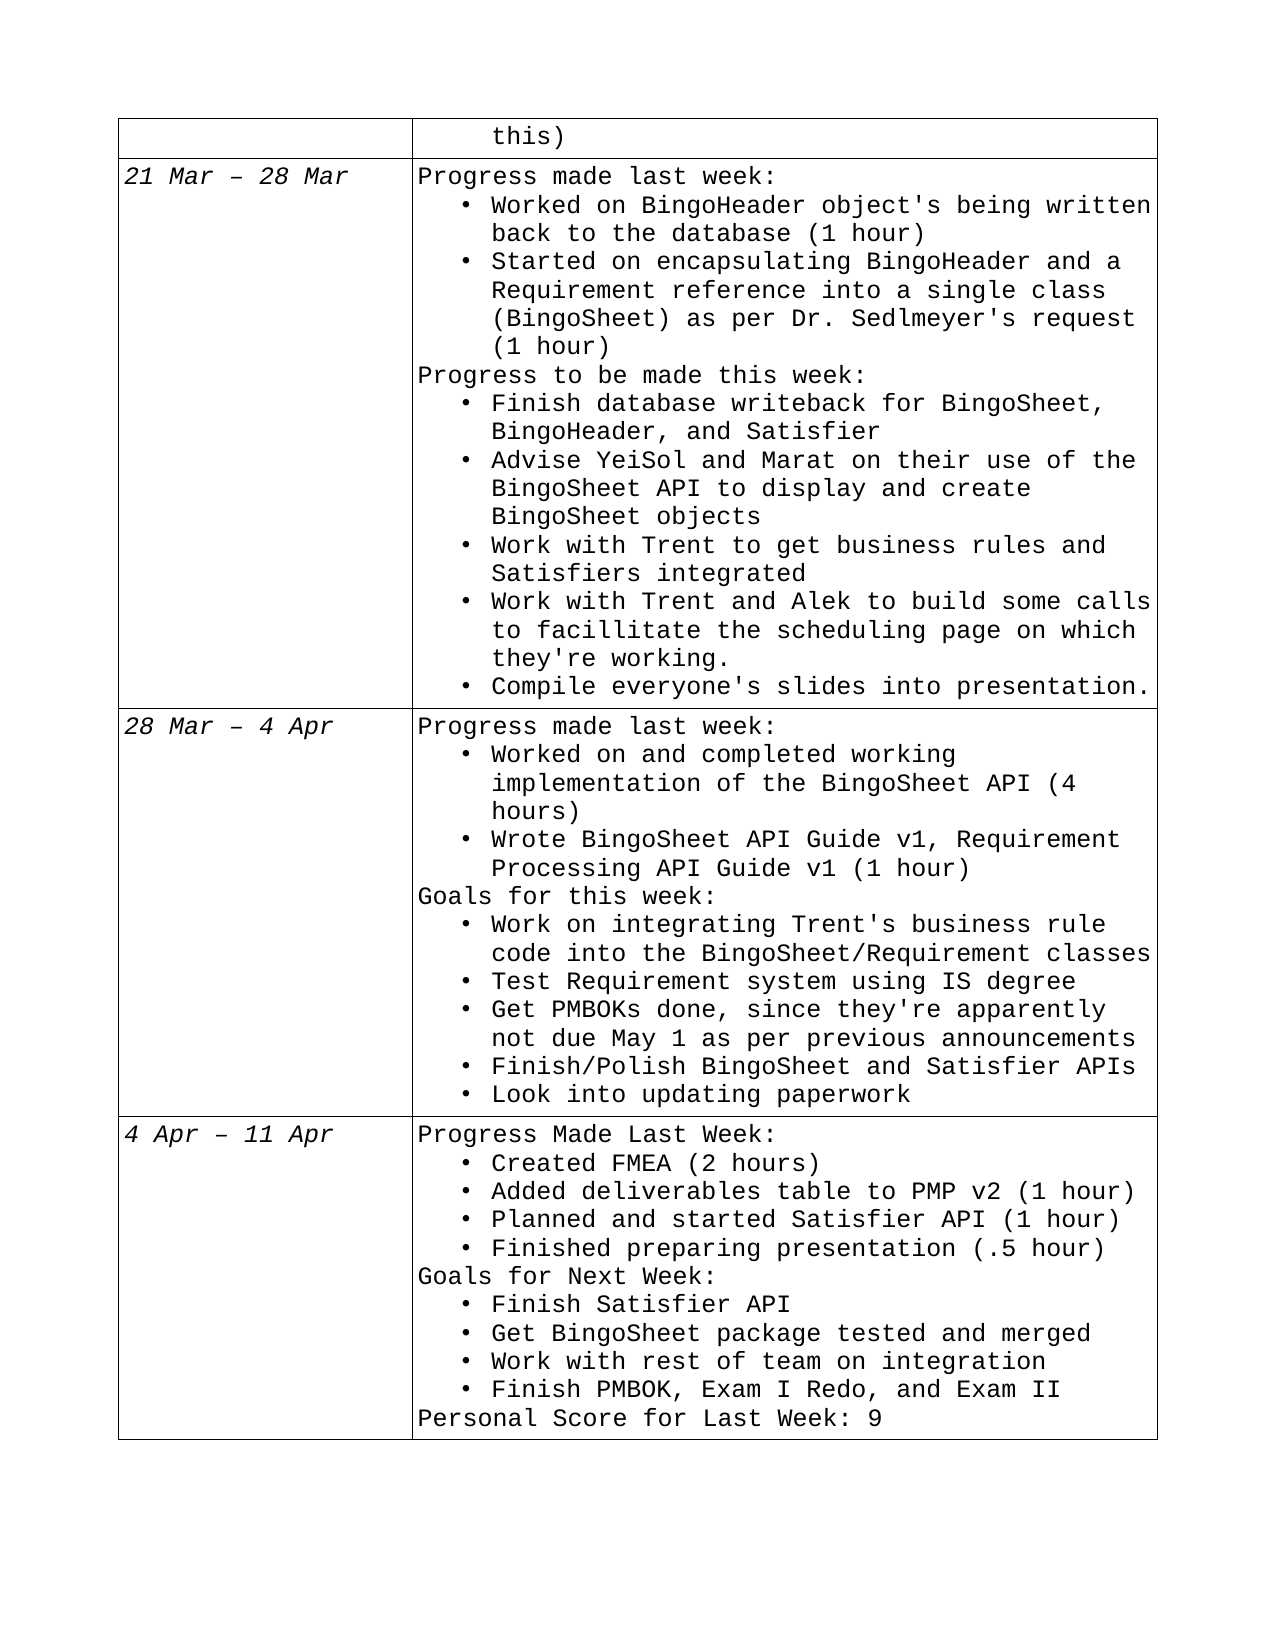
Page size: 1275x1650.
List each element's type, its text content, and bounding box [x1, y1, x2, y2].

table_cell Progress Made Last Week: Created FMEA (2 hours) Added deliverables table to PMP v2 (1 hour) Planned and started Satisfier API (1 hour) Finished preparing presentation (.5 hour) Goals for Next Week: Finish Satisfier API Get BingoSheet package tested and merged Work with rest of team on integration Finish PMBOK, Exam I Redo, and Exam II Personal Score for Last Week: 9 [413, 1117, 1157, 1439]
table_cell 28 Mar – 4 Apr [119, 709, 412, 1116]
table_cell [119, 119, 412, 158]
table_cell 4 Apr – 11 Apr [119, 1117, 412, 1439]
table_cell this) [413, 119, 1157, 158]
table_cell 21 Mar – 28 Mar [119, 159, 412, 708]
table_cell Progress made last week: Worked on and completed working implementation of the BingoSheet API (4 hours) Wrote BingoSheet API Guide v1, Requirement Processing API Guide v1 (1 hour) Goals for this week: Work on integrating Trent's business rule code into the BingoSheet/Requirement classes Test Requirement system using IS degree Get PMBOKs done, since they're apparently not due May 1 as per previous announcements Finish/Polish BingoSheet and Satisfier APIs Look into updating paperwork [413, 709, 1157, 1116]
table_cell Progress made last week: Worked on BingoHeader object's being written back to the database (1 hour) Started on encapsulating BingoHeader and a Requirement reference into a single class (BingoSheet) as per Dr. Sedlmeyer's request (1 hour) Progress to be made this week: Finish database writeback for BingoSheet, BingoHeader, and Satisfier Advise YeiSol and Marat on their use of the BingoSheet API to display and create BingoSheet objects Work with Trent to get business rules and Satisfiers integrated Work with Trent and Alek to build some calls to facillitate the scheduling page on which they're working. Compile everyone's slides into presentation. [413, 159, 1157, 708]
